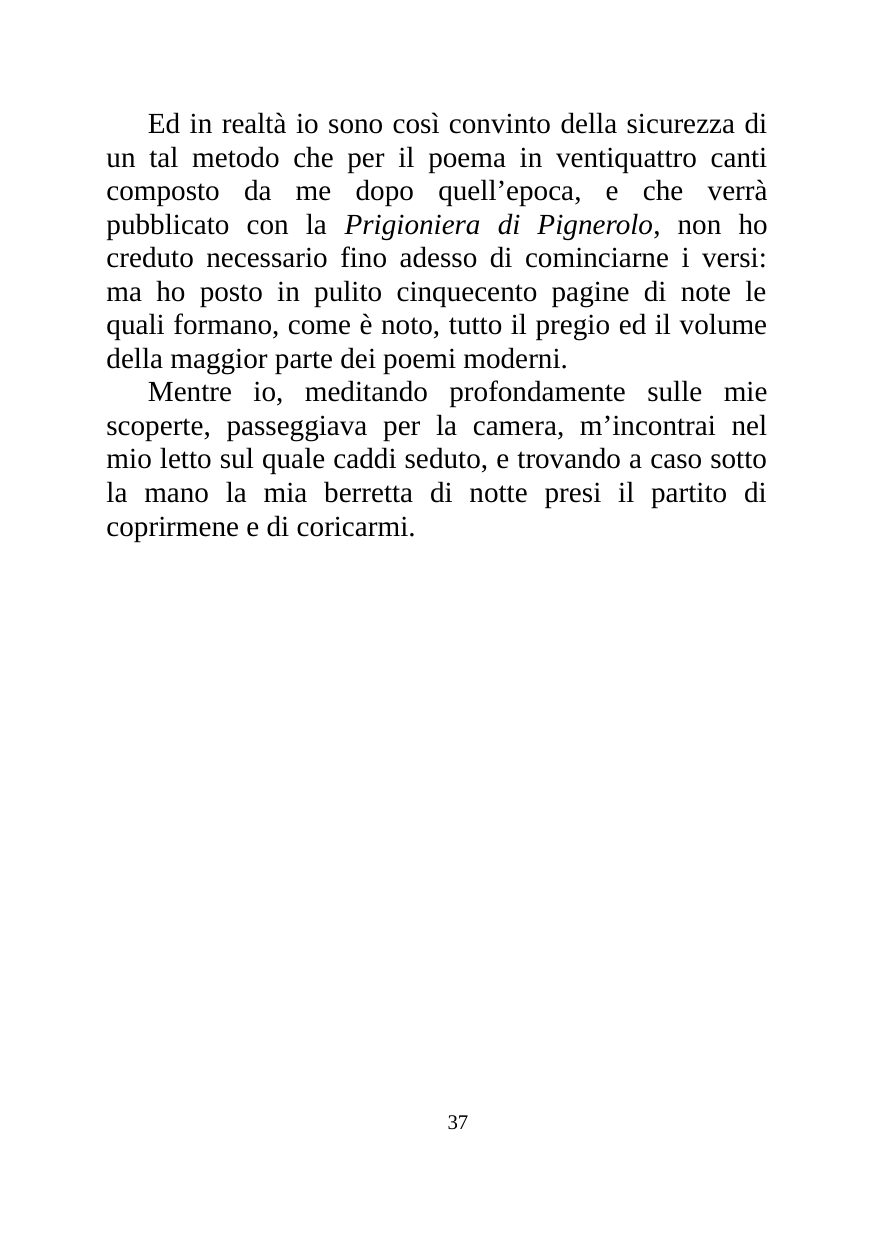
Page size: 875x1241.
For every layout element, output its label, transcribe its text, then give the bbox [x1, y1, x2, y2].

text Mentre io, meditando profondamente sulle mie scoperte, passeggiava per la camera, m’incontrai nel mio letto sul quale caddi seduto, e trovando a caso sotto la mano la mia berretta di notte presi il partito di coprirmene e di coricarmi. [106, 374, 768, 542]
text Ed in realtà io sono così convinto della sicurezza di un tal metodo che per il poema in ventiquattro canti composto da me dopo quell’epoca, e che verrà pubblicato con la Prigioniera di Pignerolo, non ho creduto necessario fino adesso di cominciarne i versi: ma ho posto in pulito cinquecento pagine di note le quali formano, come è noto, tutto il pregio ed il volume della maggior parte dei poemi moderni. [106, 106, 768, 374]
